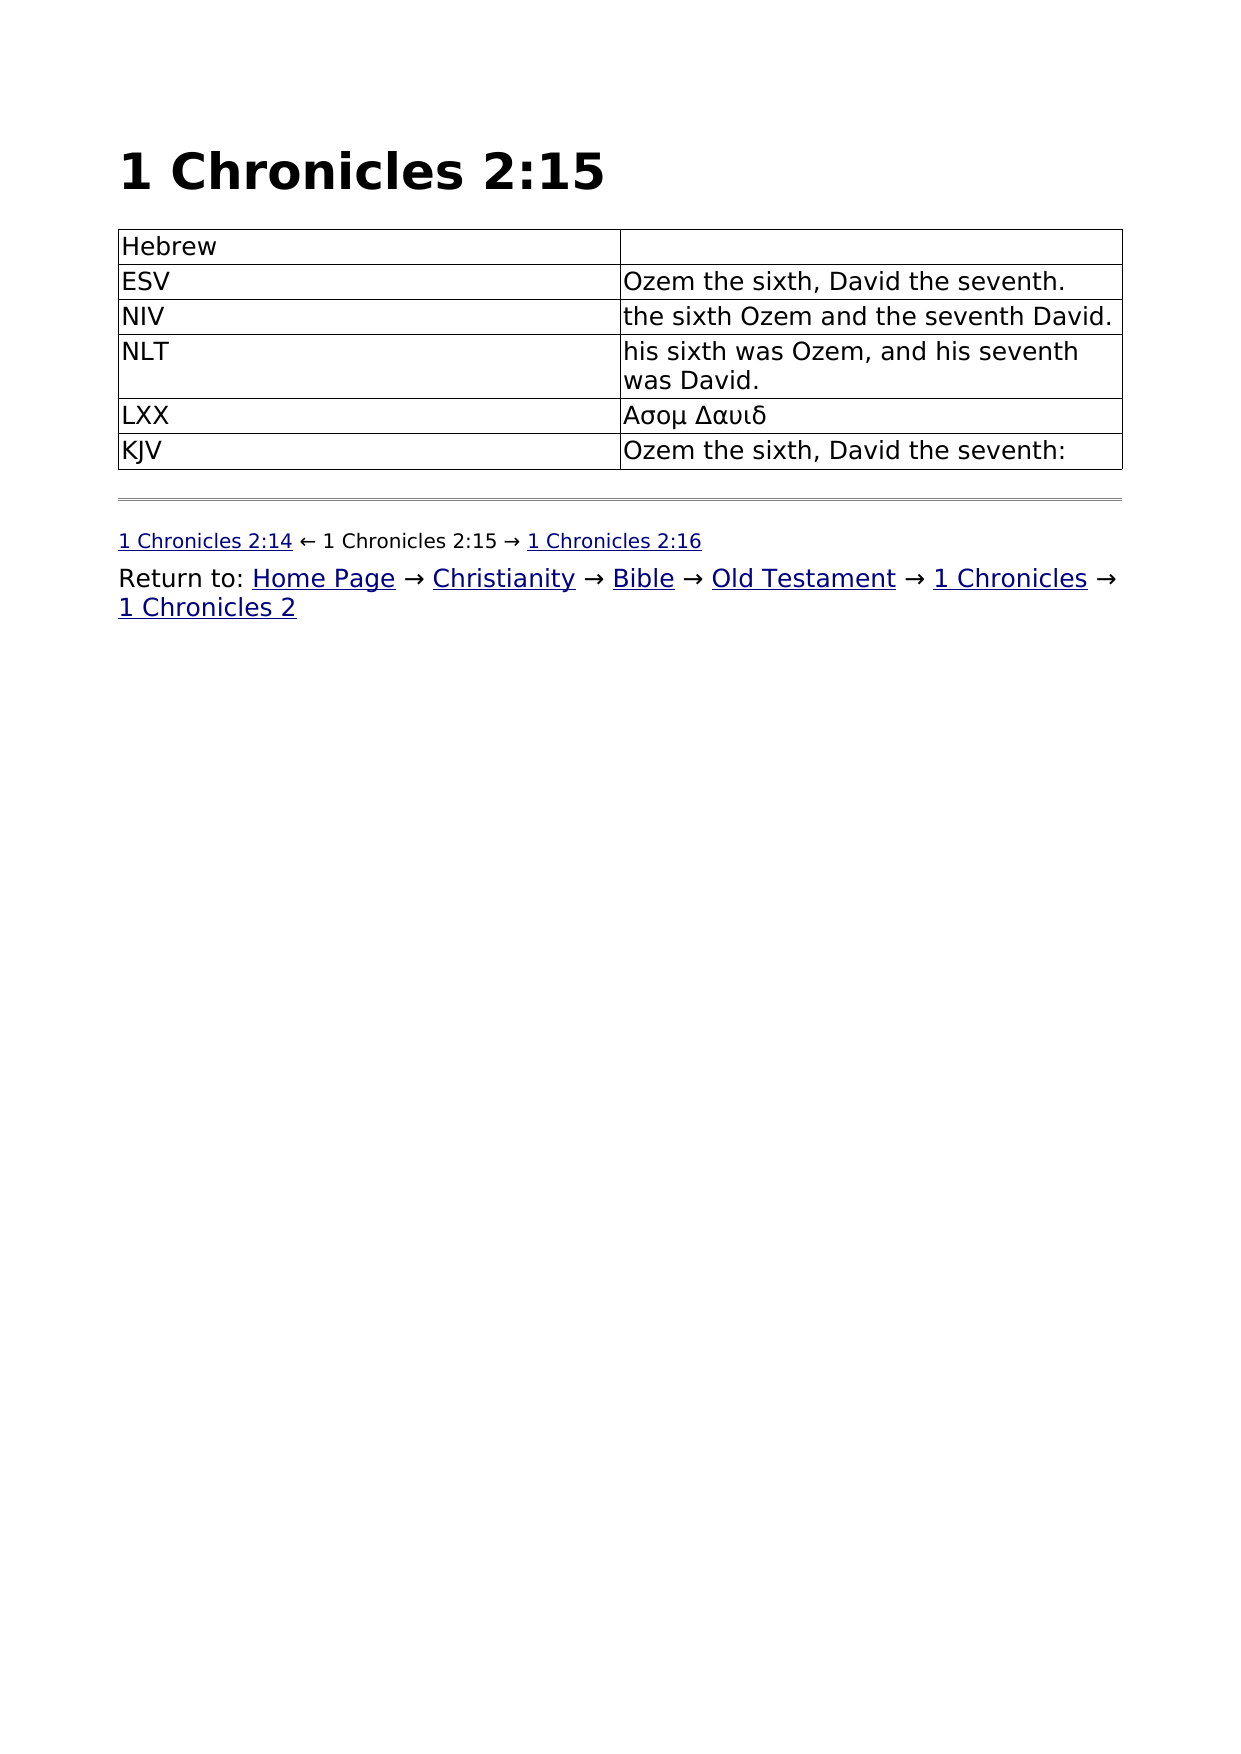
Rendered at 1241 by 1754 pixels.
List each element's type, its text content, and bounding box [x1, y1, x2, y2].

table_cell Ασομ Δαυιδ [621, 399, 1122, 433]
table_cell his sixth was Ozem, and his seventh was David. [621, 335, 1122, 398]
table_cell the sixth Ozem and the seventh David. [621, 300, 1122, 334]
table_cell KJV [119, 434, 620, 468]
table_cell NIV [119, 300, 620, 334]
text 1 Chronicles 2:14 ← 1 Chronicles 2:15 → 1 Chronicles 2:16 [118, 530, 1122, 564]
subtitle 1 Chronicles 2:15 [118, 143, 1122, 201]
table_cell ESV [119, 265, 620, 299]
table_cell NLT [119, 335, 620, 398]
table_cell LXX [119, 399, 620, 433]
table_cell Ozem the sixth, David the seventh. [621, 265, 1122, 299]
table_cell Ozem the sixth, David the seventh: [621, 434, 1122, 468]
table_header Hebrew [119, 230, 620, 264]
table_header [621, 230, 1122, 264]
text Return to: Home Page → Christianity → Bible → Old Testament → 1 Chronicles → 1 Chronicles 2 [118, 564, 1122, 622]
